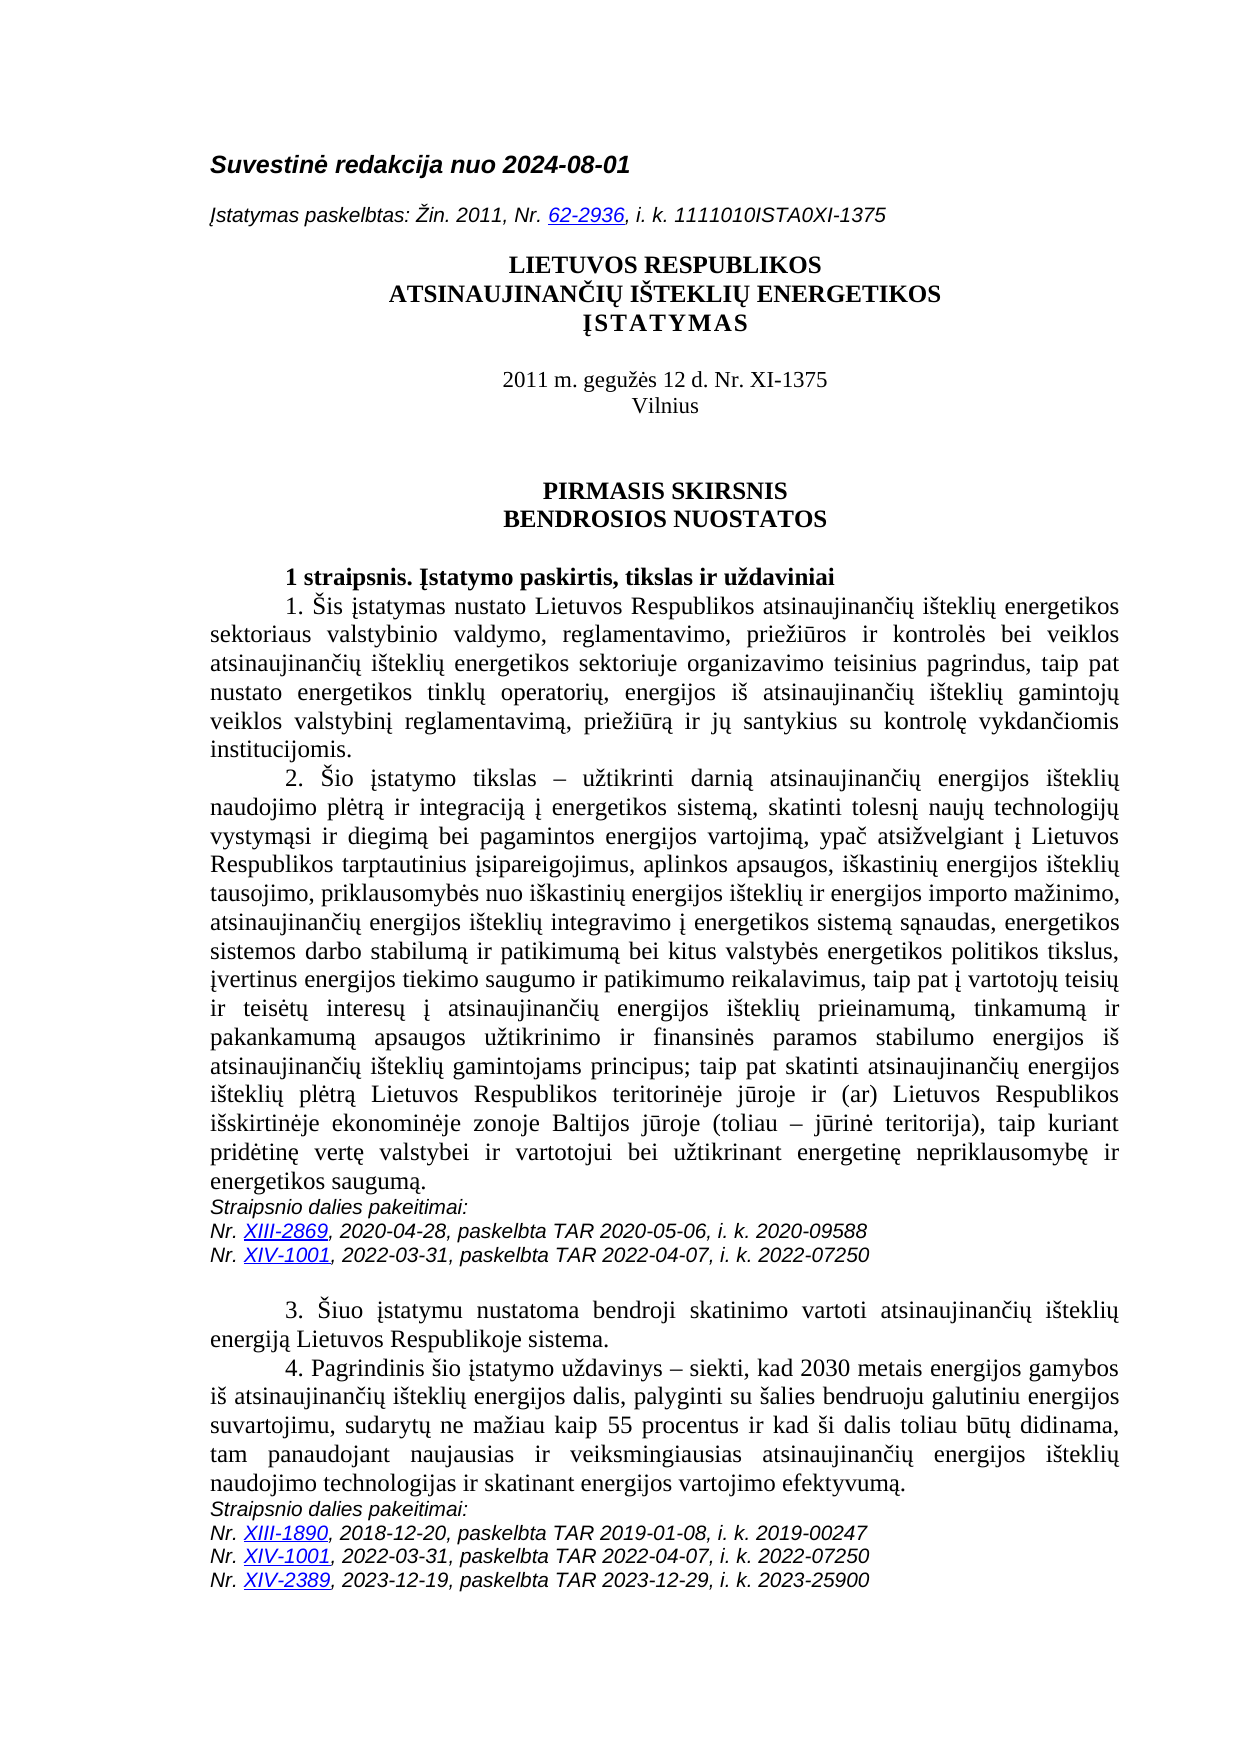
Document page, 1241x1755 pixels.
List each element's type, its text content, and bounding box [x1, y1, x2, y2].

text Nr. XIII-1890, 2018-12-20, paskelbta TAR 2019-01-08, i. k. 2019-00247 [210, 1520, 1120, 1544]
text 1 straipsnis. Įstatymo paskirtis, tikslas ir uždaviniai [210, 562, 1120, 591]
text Nr. XIII-2869, 2020-04-28, paskelbta TAR 2020-05-06, i. k. 2020-09588 [210, 1218, 1120, 1242]
text Straipsnio dalies pakeitimai: [210, 1496, 1120, 1520]
text BENDROSIOS NUOSTATOS [210, 504, 1120, 533]
text 1. Šis įstatymas nustato Lietuvos Respublikos atsinaujinančių išteklių energetikos sektoriaus valstybinio valdymo, reglamentavimo, priežiūros ir kontrolės bei veiklos atsinaujinančių išteklių energetikos sektoriuje organizavimo teisinius pagrindus, taip pat nustato energetikos tinklų operatorių, energijos iš atsinaujinančių išteklių gamintojų veiklos valstybinį reglamentavimą, priežiūrą ir jų santykius su kontrolę vykdančiomis institucijomis. [210, 591, 1120, 763]
text 2. Šio įstatymo tikslas – užtikrinti darnią atsinaujinančių energijos išteklių naudojimo plėtrą ir integraciją į energetikos sistemą, skatinti tolesnį naujų technologijų vystymąsi ir diegimą bei pagamintos energijos vartojimą, ypač atsižvelgiant į Lietuvos Respublikos tarptautinius įsipareigojimus, aplinkos apsaugos, iškastinių energijos išteklių tausojimo, priklausomybės nuo iškastinių energijos išteklių ir energijos importo mažinimo, atsinaujinančių energijos išteklių integravimo į energetikos sistemą sąnaudas, energetikos sistemos darbo stabilumą ir patikimumą bei kitus valstybės energetikos politikos tikslus, įvertinus energijos tiekimo saugumo ir patikimumo reikalavimus, taip pat į vartotojų teisių ir teisėtų interesų į atsinaujinančių energijos išteklių prieinamumą, tinkamumą ir pakankamumą apsaugos užtikrinimo ir finansinės paramos stabilumo energijos iš atsinaujinančių išteklių gamintojams principus; taip pat skatinti atsinaujinančių energijos išteklių plėtrą Lietuvos Respublikos teritorinėje jūroje ir (ar) Lietuvos Respublikos išskirtinėje ekonominėje zonoje Baltijos jūroje (toliau – jūrinė teritorija), taip kuriant pridėtinę vertę valstybei ir vartotojui bei užtikrinant energetinę nepriklausomybę ir energetikos saugumą. [210, 763, 1120, 1194]
text Įstatymas paskelbtas: Žin. 2011, Nr. 62-2936, i. k. 1111010ISTA0XI-1375 [210, 203, 1120, 227]
text PIRMASIS SKIRSNIS [210, 476, 1120, 504]
text 3. Šiuo įstatymu nustatoma bendroji skatinimo vartoti atsinaujinančių išteklių energiją Lietuvos Respublikoje sistema. [210, 1295, 1120, 1353]
text Suvestinė redakcija nuo 2024-08-01 [210, 150, 1120, 179]
text 2011 m. gegužės 12 d. Nr. XI-1375 Vilnius [210, 366, 1120, 418]
text Nr. XIV-2389, 2023-12-19, paskelbta TAR 2023-12-29, i. k. 2023-25900 [210, 1568, 1120, 1592]
text 4. Pagrindinis šio įstatymo uždavinys – siekti, kad 2030 metais energijos gamybos iš atsinaujinančių išteklių energijos dalis, palyginti su šalies bendruoju galutiniu energijos suvartojimu, sudarytų ne mažiau kaip 55 procentus ir kad ši dalis toliau būtų didinama, tam panaudojant naujausias ir veiksmingiausias atsinaujinančių energijos išteklių naudojimo technologijas ir skatinant energijos vartojimo efektyvumą. [210, 1353, 1120, 1496]
text Straipsnio dalies pakeitimai: [210, 1194, 1120, 1218]
text Nr. XIV-1001, 2022-03-31, paskelbta TAR 2022-04-07, i. k. 2022-07250 [210, 1242, 1120, 1266]
text Nr. XIV-1001, 2022-03-31, paskelbta TAR 2022-04-07, i. k. 2022-07250 [210, 1544, 1120, 1568]
text LIETUVOS RESPUBLIKOS ATSINAUJINANČIŲ IŠTEKLIŲ ENERGETIKOS ĮSTATYMAS [210, 251, 1120, 337]
